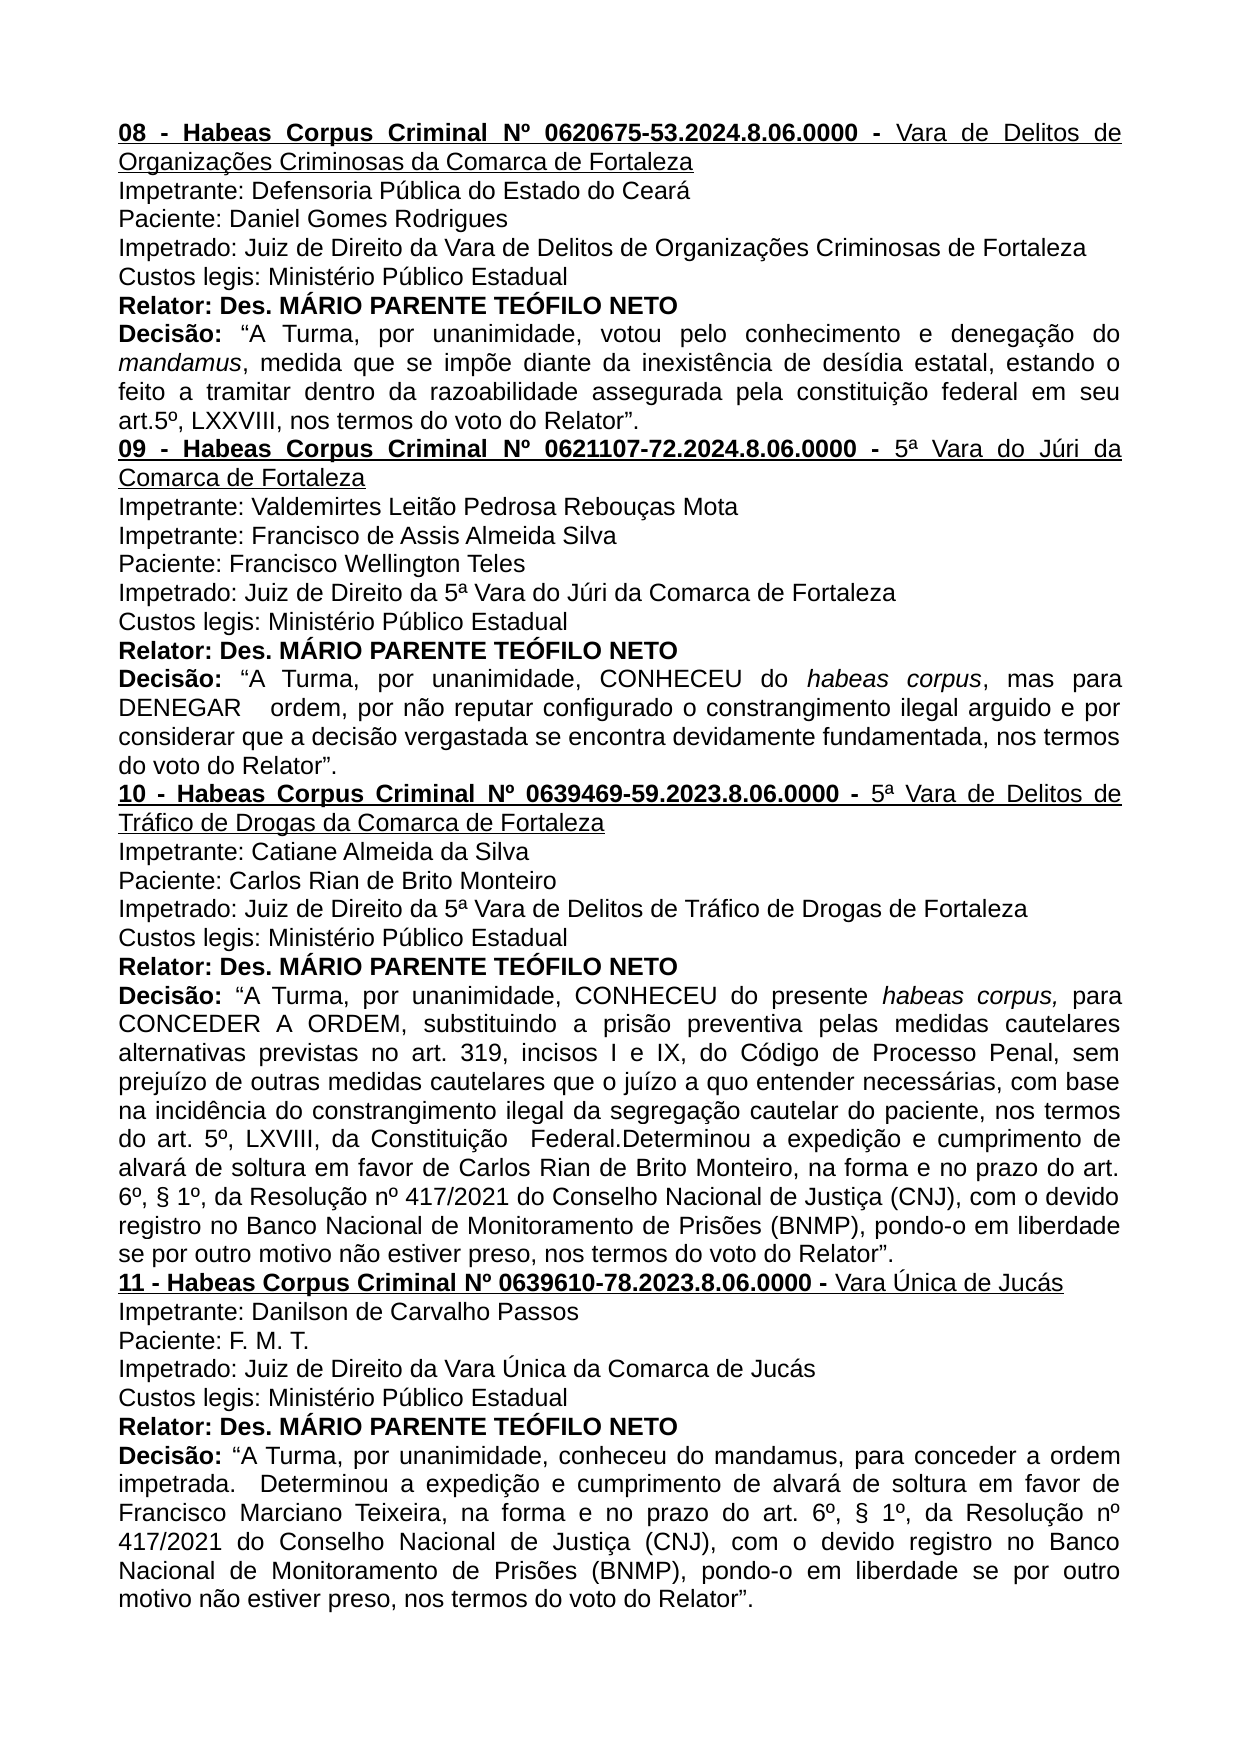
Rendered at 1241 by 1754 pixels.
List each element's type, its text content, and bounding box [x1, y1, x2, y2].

text Custos legis: Ministério Público Estadual [118, 607, 1122, 636]
text Impetrante: Defensoria Pública do Estado do Ceará [118, 176, 1122, 204]
text Tráfico de Drogas da Comarca de Fortaleza [118, 806, 1122, 837]
text Custos legis: Ministério Público Estadual [118, 923, 1122, 952]
text Paciente: F. M. T. [118, 1326, 1122, 1354]
text Paciente: Daniel Gomes Rodrigues [118, 204, 1122, 233]
text Relator: Des. MÁRIO PARENTE TEÓFILO NETO [118, 636, 1122, 664]
text Impetrado: Juiz de Direito da 5ª Vara de Delitos de Tráfico de Drogas de Fortaleza [118, 894, 1122, 923]
text Impetrante: Danilson de Carvalho Passos [118, 1297, 1122, 1326]
text Impetrante: Francisco de Assis Almeida Silva [118, 521, 1122, 549]
text Paciente: Francisco Wellington Teles [118, 549, 1122, 578]
text 08 - Habeas Corpus Criminal Nº 0620675-53.2024.8.06.0000 - Vara de Delitos de [118, 118, 1122, 143]
text 10 - Habeas Corpus Criminal Nº 0639469-59.2023.8.06.0000 - 5ª Vara de Delitos de [118, 779, 1122, 804]
text Decisão: “A Turma, por unanimidade, CONHECEU do habeas corpus, mas para DENEGAR ordem, por não reputar configurado o constrangimento ilegal arguido e por considerar que a decisão vergastada se encontra devidamente fundamentada, nos termos do voto do Relator”. [118, 664, 1122, 779]
text Impetrado: Juiz de Direito da Vara Única da Comarca de Jucás [118, 1354, 1122, 1383]
text Custos legis: Ministério Público Estadual [118, 1383, 1122, 1412]
text Decisão: “A Turma, por unanimidade, CONHECEU do presente habeas corpus, para CONCEDER A ORDEM, substituindo a prisão preventiva pelas medidas cautelares alternativas previstas no art. 319, incisos I e IX, do Código de Processo Penal, sem prejuízo de outras medidas cautelares que o juízo a quo entender necessárias, com base na incidência do constrangimento ilegal da segregação cautelar do paciente, nos termos do art. 5º, LXVIII, da Constituição Federal.Determinou a expedição e cumprimento de alvará de soltura em favor de Carlos Rian de Brito Monteiro, na forma e no prazo do art. 6º, § 1º, da Resolução nº 417/2021 do Conselho Nacional de Justiça (CNJ), com o devido registro no Banco Nacional de Monitoramento de Prisões (BNMP), pondo-o em liberdade se por outro motivo não estiver preso, nos termos do voto do Relator”. [118, 981, 1122, 1268]
text Relator: Des. MÁRIO PARENTE TEÓFILO NETO [118, 291, 1122, 319]
text Organizações Criminosas da Comarca de Fortaleza [118, 144, 1122, 176]
text Impetrado: Juiz de Direito da 5ª Vara do Júri da Comarca de Fortaleza [118, 578, 1122, 607]
text Comarca de Fortaleza [118, 461, 1122, 492]
text Decisão: “A Turma, por unanimidade, votou pelo conhecimento e denegação do mandamus, medida que se impõe diante da inexistência de desídia estatal, estando o feito a tramitar dentro da razoabilidade assegurada pela constituição federal em seu art.5º, LXXVIII, nos termos do voto do Relator”. [118, 319, 1122, 434]
text Impetrado: Juiz de Direito da Vara de Delitos de Organizações Criminosas de Fortaleza [118, 233, 1122, 262]
text 11 - Habeas Corpus Criminal Nº 0639610-78.2023.8.06.0000 - Vara Única de Jucás [118, 1268, 1122, 1297]
text Impetrante: Valdemirtes Leitão Pedrosa Rebouças Mota [118, 492, 1122, 521]
text Impetrante: Catiane Almeida da Silva [118, 837, 1122, 866]
text Decisão: “A Turma, por unanimidade, conheceu do mandamus, para conceder a ordem impetrada. Determinou a expedição e cumprimento de alvará de soltura em favor de Francisco Marciano Teixeira, na forma e no prazo do art. 6º, § 1º, da Resolução nº 417/2021 do Conselho Nacional de Justiça (CNJ), com o devido registro no Banco Nacional de Monitoramento de Prisões (BNMP), pondo-o em liberdade se por outro motivo não estiver preso, nos termos do voto do Relator”. [118, 1441, 1122, 1613]
text Relator: Des. MÁRIO PARENTE TEÓFILO NETO [118, 952, 1122, 981]
text Custos legis: Ministério Público Estadual [118, 262, 1122, 291]
text Relator: Des. MÁRIO PARENTE TEÓFILO NETO [118, 1412, 1122, 1441]
text 09 - Habeas Corpus Criminal Nº 0621107-72.2024.8.06.0000 - 5ª Vara do Júri da [118, 434, 1122, 459]
text Paciente: Carlos Rian de Brito Monteiro [118, 866, 1122, 894]
